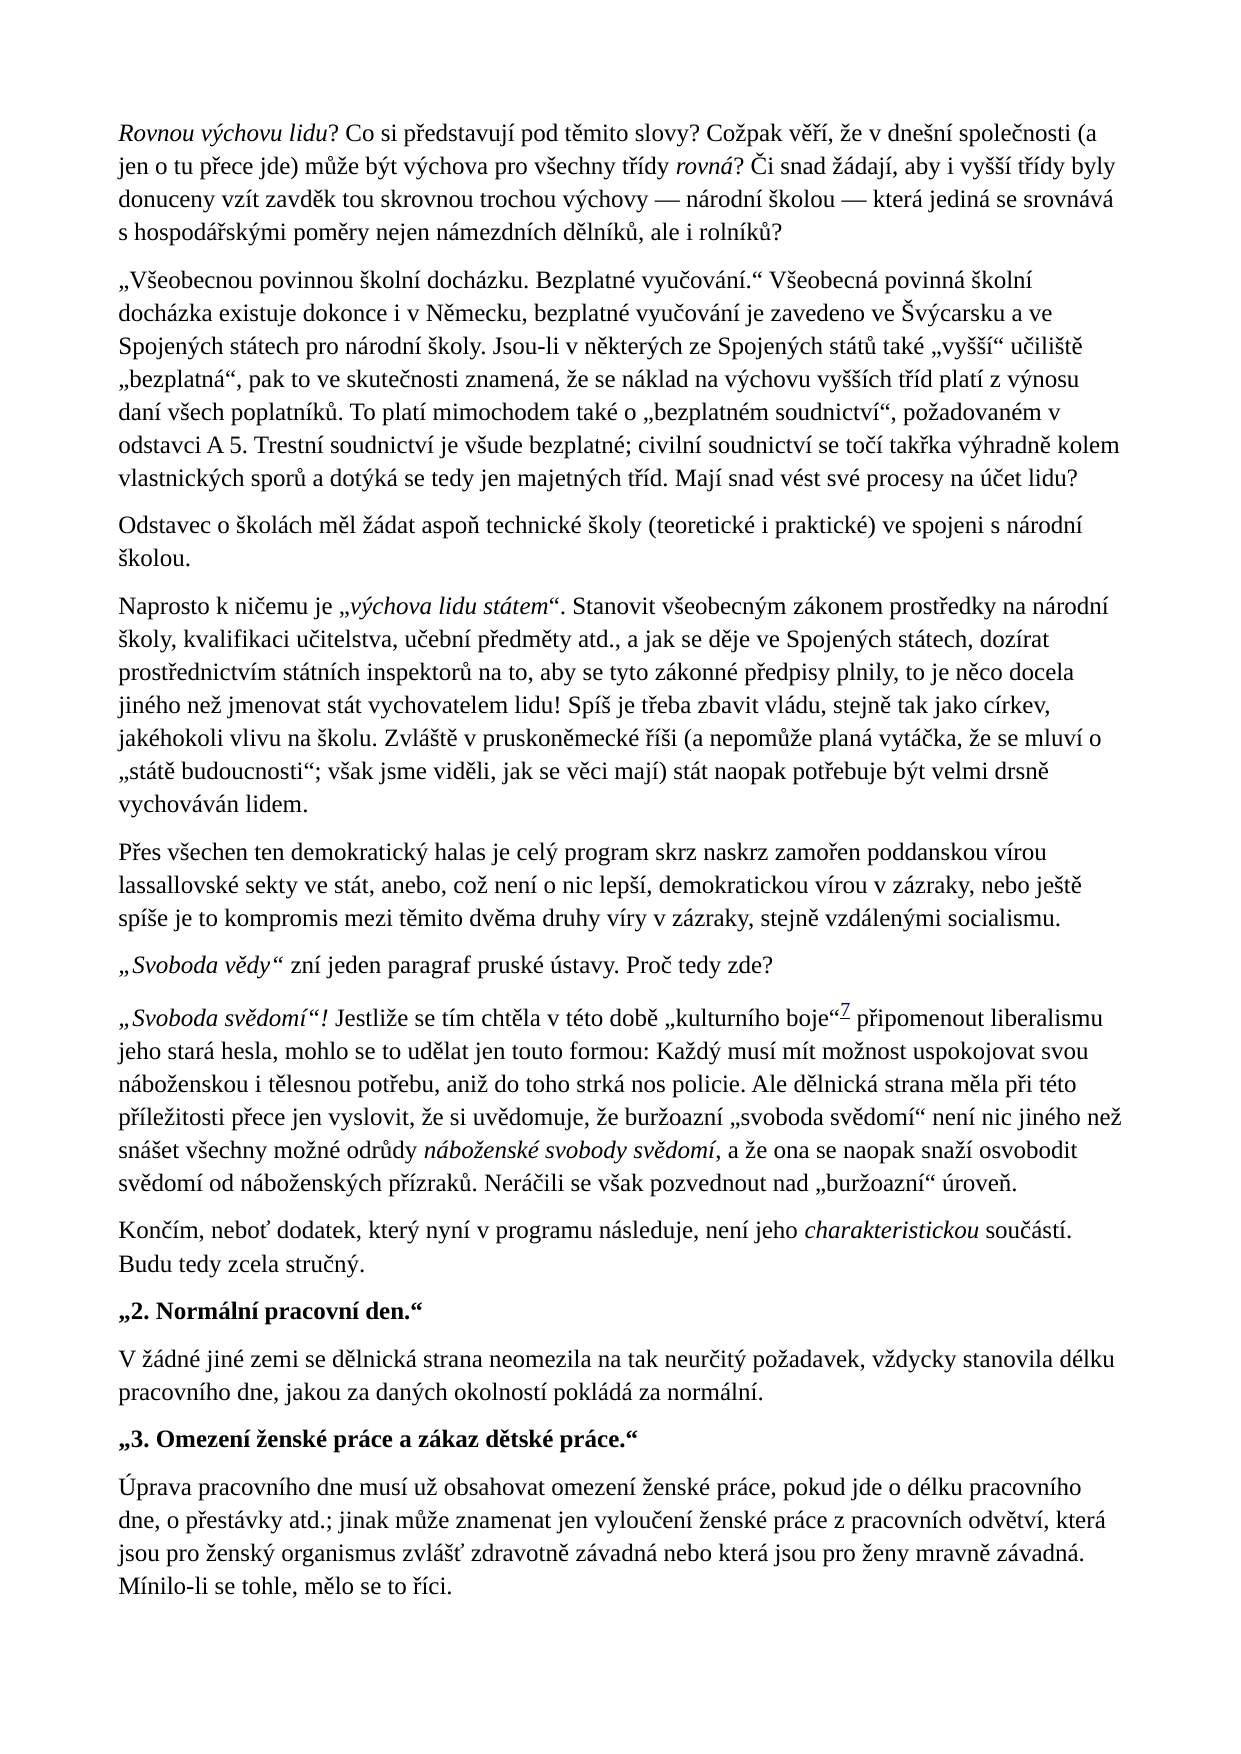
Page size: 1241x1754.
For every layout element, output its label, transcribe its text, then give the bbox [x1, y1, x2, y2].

text Rovnou výchovu lidu? Co si představují pod těmito slovy? Cožpak věří, že v dnešní společnosti (a jen o tu přece jde) může být výchova pro všechny třídy rovná? Či snad žádají, aby i vyšší třídy byly donuceny vzít zavděk tou skrovnou trochou výchovy — národní školou — která jediná se srovnává s hospodářskými poměry nejen námezdních dělníků, ale i rolníků? [118, 118, 1122, 246]
text Končím, neboť dodatek, který nyní v programu následuje, není jeho charakteristickou součástí. Budu tedy zcela stručný. [118, 1216, 1122, 1277]
text „Svoboda vědy“ zní jeden paragraf pruské ústavy. Proč tedy zde? [118, 951, 1122, 979]
text Úprava pracovního dne musí už obsahovat omezení ženské práce, pokud jde o délku pracovního dne, o přestávky atd.; jinak může znamenat jen vyloučení ženské práce z pracovních odvětví, která jsou pro ženský organismus zvlášť zdravotně závadná nebo která jsou pro ženy mravně závadná. Mínilo-li se tohle, mělo se to říci. [118, 1472, 1122, 1600]
text Přes všechen ten demokratický halas je celý program skrz naskrz zamořen poddanskou vírou lassallovské sekty ve stát, anebo, což není o nic lepší, demokratickou vírou v zázraky, nebo ještě spíše je to kompromis mezi těmito dvěma druhy víry v zázraky, stejně vzdálenými socialismu. [118, 837, 1122, 932]
text Odstavec o školách měl žádat aspoň technické školy (teoretické i praktické) ve spojeni s národní školou. [118, 511, 1122, 572]
text „3. Omezení ženské práce a zákaz dětské práce.“ [118, 1424, 1122, 1453]
text „Všeobecnou povinnou školní docházku. Bezplatné vyučování.“ Všeobecná povinná školní docházka existuje dokonce i v Německu, bezplatné vyučování je zavedeno ve Švýcarsku a ve Spojených státech pro národní školy. Jsou-li v některých ze Spojených států také „vyšší“ učiliště „bezplatná“, pak to ve skutečnosti znamená, že se náklad na výchovu vyšších tříd platí z výnosu daní všech poplatníků. To platí mimochodem také o „bezplatném soudnictví“, požadovaném v odstavci A 5. Trestní soudnictví je všude bezplatné; civilní soudnictví se točí takřka výhradně kolem vlastnických sporů a dotýká se tedy jen majetných tříd. Mají snad vést své procesy na účet lidu? [118, 265, 1122, 492]
text Naprosto k ničemu je „výchova lidu státem“. Stanovit všeobecným zákonem prostředky na národní školy, kvalifikaci učitelstva, učební předměty atd., a jak se děje ve Spojených státech, dozírat prostřednictvím státních inspektorů na to, aby se tyto zákonné předpisy plnily, to je něco docela jiného než jmenovat stát vychovatelem lidu! Spíš je třeba zbavit vládu, stejně tak jako církev, jakéhokoli vlivu na školu. Zvláště v pruskoněmecké říši (a nepomůže planá vytáčka, že se mluví o „státě budoucnosti“; však jsme viděli, jak se věci mají) stát naopak potřebuje být velmi drsně vychováván lidem. [118, 591, 1122, 818]
text „Svoboda svědomí“! Jestliže se tím chtěla v této době „kulturního boje“7 připomenout liberalismu jeho stará hesla, mohlo se to udělat jen touto formou: Každý musí mít možnost uspokojovat svou náboženskou i tělesnou potřebu, aniž do toho strká nos policie. Ale dělnická strana měla při této příležitosti přece jen vyslovit, že si uvědomuje, že buržoazní „svoboda svědomí“ není nic jiného než snášet všechny možné odrůdy náboženské svobody svědomí, a že ona se naopak snaží osvobodit svědomí od náboženských přízraků. Neráčili se však pozvednout nad „buržoazní“ úroveň. [118, 998, 1122, 1197]
text V žádné jiné zemi se dělnická strana neomezila na tak neurčitý požadavek, vždycky stanovila délku pracovního dne, jakou za daných okolností pokládá za normální. [118, 1344, 1122, 1406]
text „2. Normální pracovní den.“ [118, 1296, 1122, 1325]
